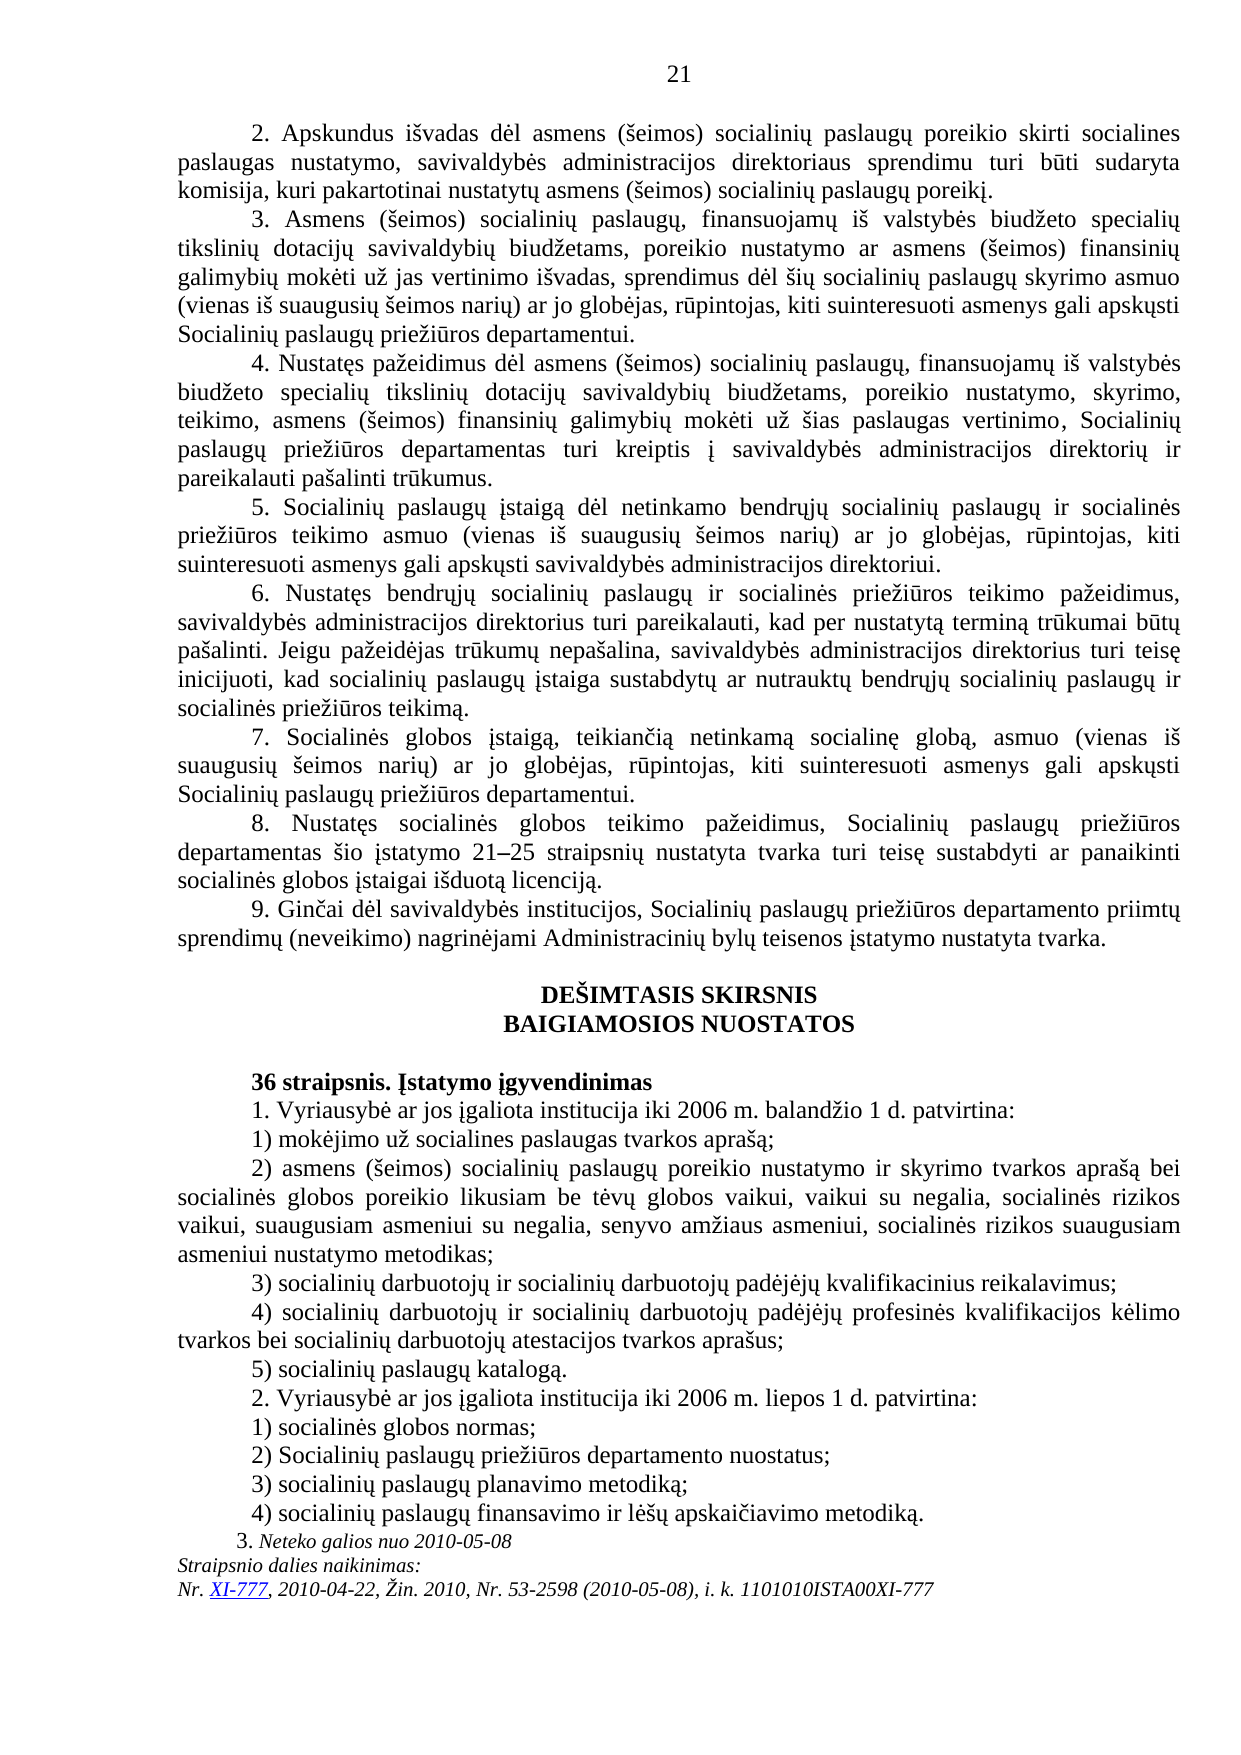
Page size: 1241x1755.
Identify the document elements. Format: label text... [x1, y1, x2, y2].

text 4. Nustatęs pažeidimus dėl asmens (šeimos) socialinių paslaugų, finansuojamų iš valstybės biudžeto specialių tikslinių dotacijų savivaldybių biudžetams, poreikio nustatymo, skyrimo, teikimo, asmens (šeimos) finansinių galimybių mokėti už šias paslaugas vertinimo, Socialinių paslaugų priežiūros departamentas turi kreiptis į savivaldybės administracijos direktorių ir pareikalauti pašalinti trūkumus. [177, 348, 1181, 492]
text BAIGIAMOSIOS NUOSTATOS [177, 1009, 1181, 1038]
text 1) mokėjimo už socialines paslaugas tvarkos aprašą; [177, 1124, 1181, 1153]
text 8. Nustatęs socialinės globos teikimo pažeidimus, Socialinių paslaugų priežiūros departamentas šio įstatymo 21–25 straipsnių nustatyta tvarka turi teisę sustabdyti ar panaikinti socialinės globos įstaigai išduotą licenciją. [177, 808, 1181, 894]
text 2. Vyriausybė ar jos įgaliota institucija iki 2006 m. liepos 1 d. patvirtina: [177, 1383, 1181, 1412]
text 3) socialinių paslaugų planavimo metodiką; [177, 1469, 1181, 1498]
text 5. Socialinių paslaugų įstaigą dėl netinkamo bendrųjų socialinių paslaugų ir socialinės priežiūros teikimo asmuo (vienas iš suaugusių šeimos narių) ar jo globėjas, rūpintojas, kiti suinteresuoti asmenys gali apskųsti savivaldybės administracijos direktoriui. [177, 492, 1181, 578]
text 2. Apskundus išvadas dėl asmens (šeimos) socialinių paslaugų poreikio skirti socialines paslaugas nustatymo, savivaldybės administracijos direktoriaus sprendimu turi būti sudaryta komisija, kuri pakartotinai nustatytų asmens (šeimos) socialinių paslaugų poreikį. [177, 118, 1181, 204]
text 6. Nustatęs bendrųjų socialinių paslaugų ir socialinės priežiūros teikimo pažeidimus, savivaldybės administracijos direktorius turi pareikalauti, kad per nustatytą terminą trūkumai būtų pašalinti. Jeigu pažeidėjas trūkumų nepašalina, savivaldybės administracijos direktorius turi teisę inicijuoti, kad socialinių paslaugų įstaiga sustabdytų ar nutrauktų bendrųjų socialinių paslaugų ir socialinės priežiūros teikimą. [177, 578, 1181, 722]
text 7. Socialinės globos įstaigą, teikiančią netinkamą socialinę globą, asmuo (vienas iš suaugusių šeimos narių) ar jo globėjas, rūpintojas, kiti suinteresuoti asmenys gali apskųsti Socialinių paslaugų priežiūros departamentui. [177, 722, 1181, 808]
text 2) Socialinių paslaugų priežiūros departamento nuostatus; [177, 1441, 1181, 1469]
text 9. Ginčai dėl savivaldybės institucijos, Socialinių paslaugų priežiūros departamento priimtų sprendimų (neveikimo) nagrinėjami Administracinių bylų teisenos įstatymo nustatyta tvarka. [177, 894, 1181, 952]
text 1. Vyriausybė ar jos įgaliota institucija iki 2006 m. balandžio 1 d. patvirtina: [177, 1096, 1181, 1124]
text 4) socialinių paslaugų finansavimo ir lėšų apskaičiavimo metodiką. [177, 1498, 1181, 1527]
text 4) socialinių darbuotojų ir socialinių darbuotojų padėjėjų profesinės kvalifikacijos kėlimo tvarkos bei socialinių darbuotojų atestacijos tvarkos aprašus; [177, 1297, 1181, 1354]
text 5) socialinių paslaugų katalogą. [177, 1354, 1181, 1383]
text 3) socialinių darbuotojų ir socialinių darbuotojų padėjėjų kvalifikacinius reikalavimus; [177, 1268, 1181, 1297]
text Straipsnio dalies naikinimas: [177, 1553, 1181, 1577]
text 2) asmens (šeimos) socialinių paslaugų poreikio nustatymo ir skyrimo tvarkos aprašą bei socialinės globos poreikio likusiam be tėvų globos vaikui, vaikui su negalia, socialinės rizikos vaikui, suaugusiam asmeniui su negalia, senyvo amžiaus asmeniui, socialinės rizikos suaugusiam asmeniui nustatymo metodikas; [177, 1153, 1181, 1268]
text DEŠIMTASIS SKIRSNIS [177, 981, 1181, 1009]
text 3. Asmens (šeimos) socialinių paslaugų, finansuojamų iš valstybės biudžeto specialių tikslinių dotacijų savivaldybių biudžetams, poreikio nustatymo ar asmens (šeimos) finansinių galimybių mokėti už jas vertinimo išvadas, sprendimus dėl šių socialinių paslaugų skyrimo asmuo (vienas iš suaugusių šeimos narių) ar jo globėjas, rūpintojas, kiti suinteresuoti asmenys gali apskųsti Socialinių paslaugų priežiūros departamentui. [177, 204, 1181, 348]
text Nr. XI-777, 2010-04-22, Žin. 2010, Nr. 53-2598 (2010-05-08), i. k. 1101010ISTA00XI-777 [177, 1577, 1181, 1601]
text 3. Neteko galios nuo 2010-05-08 [177, 1527, 1181, 1553]
text 1) socialinės globos normas; [177, 1412, 1181, 1441]
text 36 straipsnis. Įstatymo įgyvendinimas [177, 1067, 1181, 1096]
